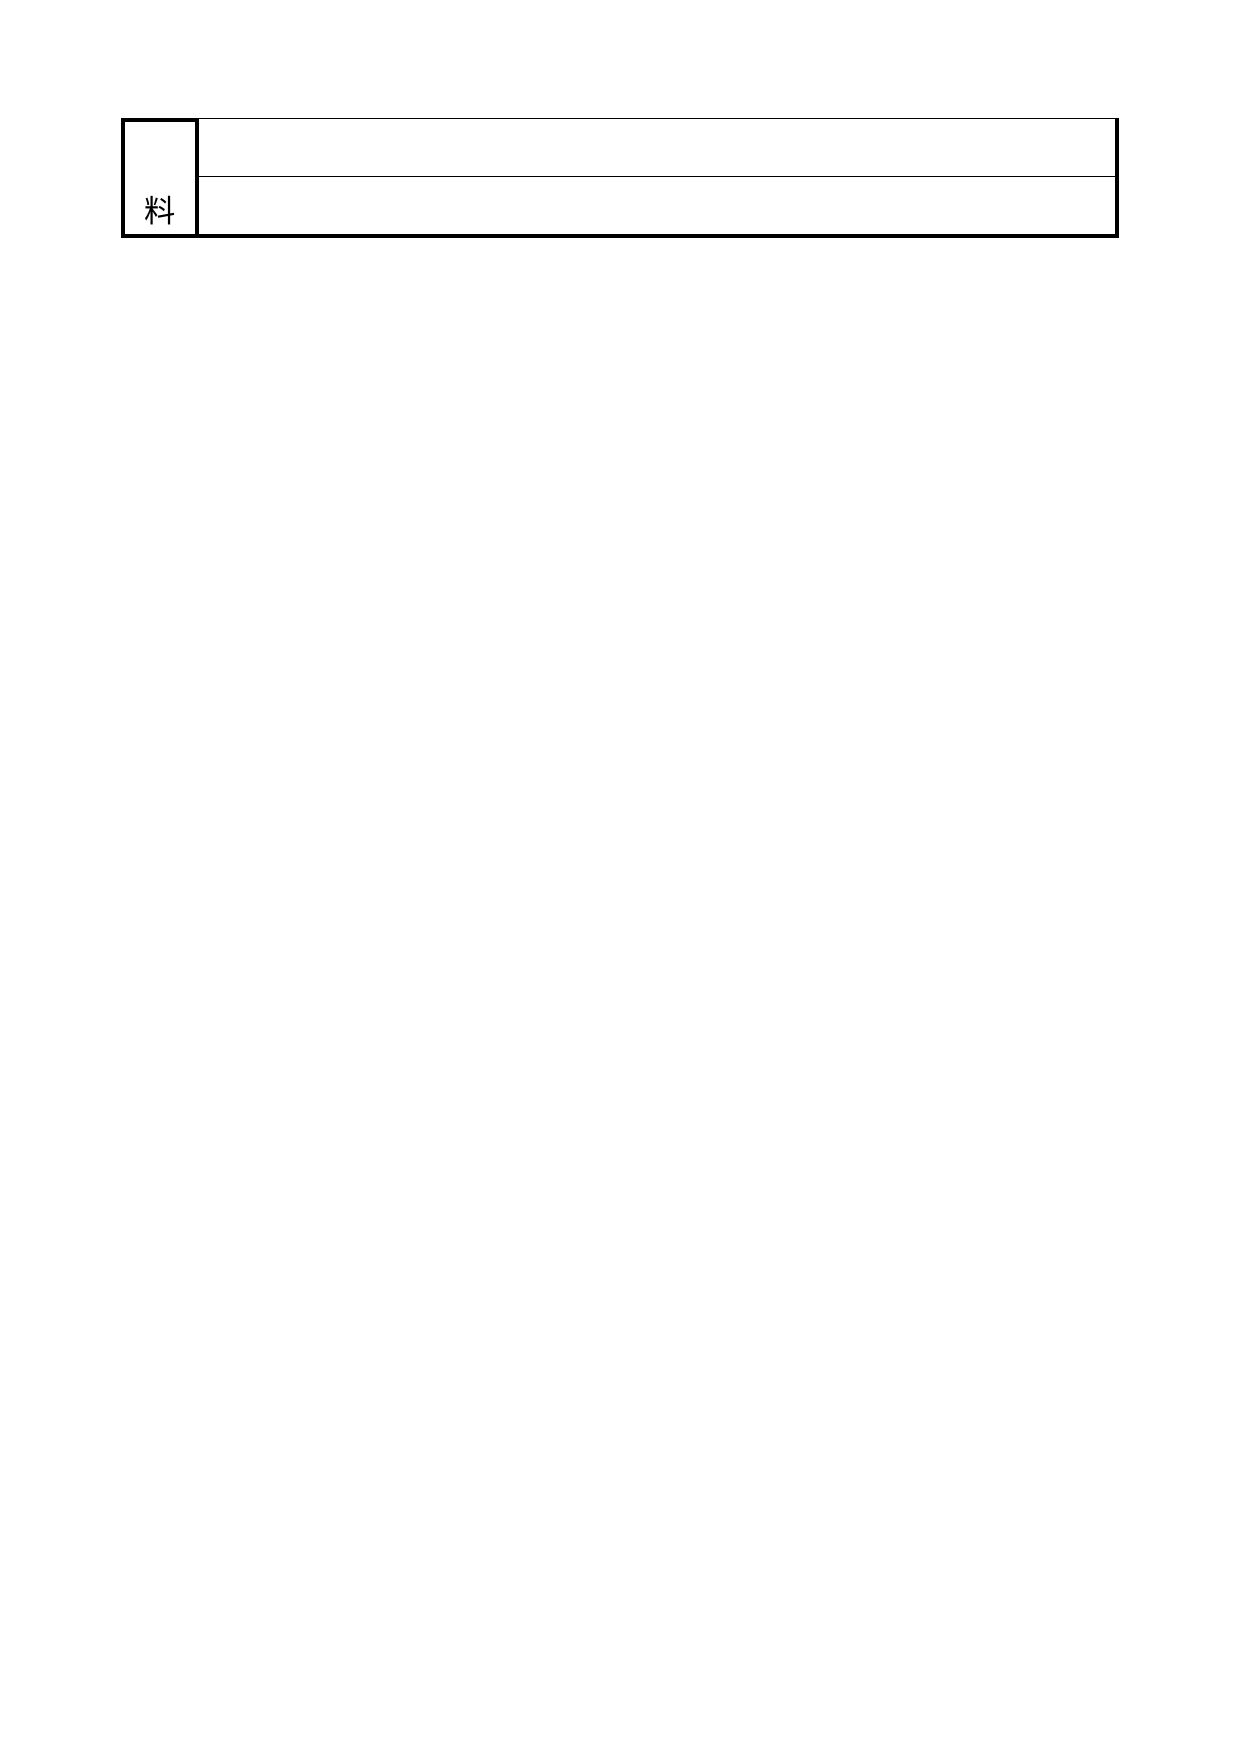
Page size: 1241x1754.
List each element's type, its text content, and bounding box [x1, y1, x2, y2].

table_cell [199, 119, 1115, 176]
table_cell 料 [125, 122, 195, 234]
table_cell [199, 177, 1115, 234]
